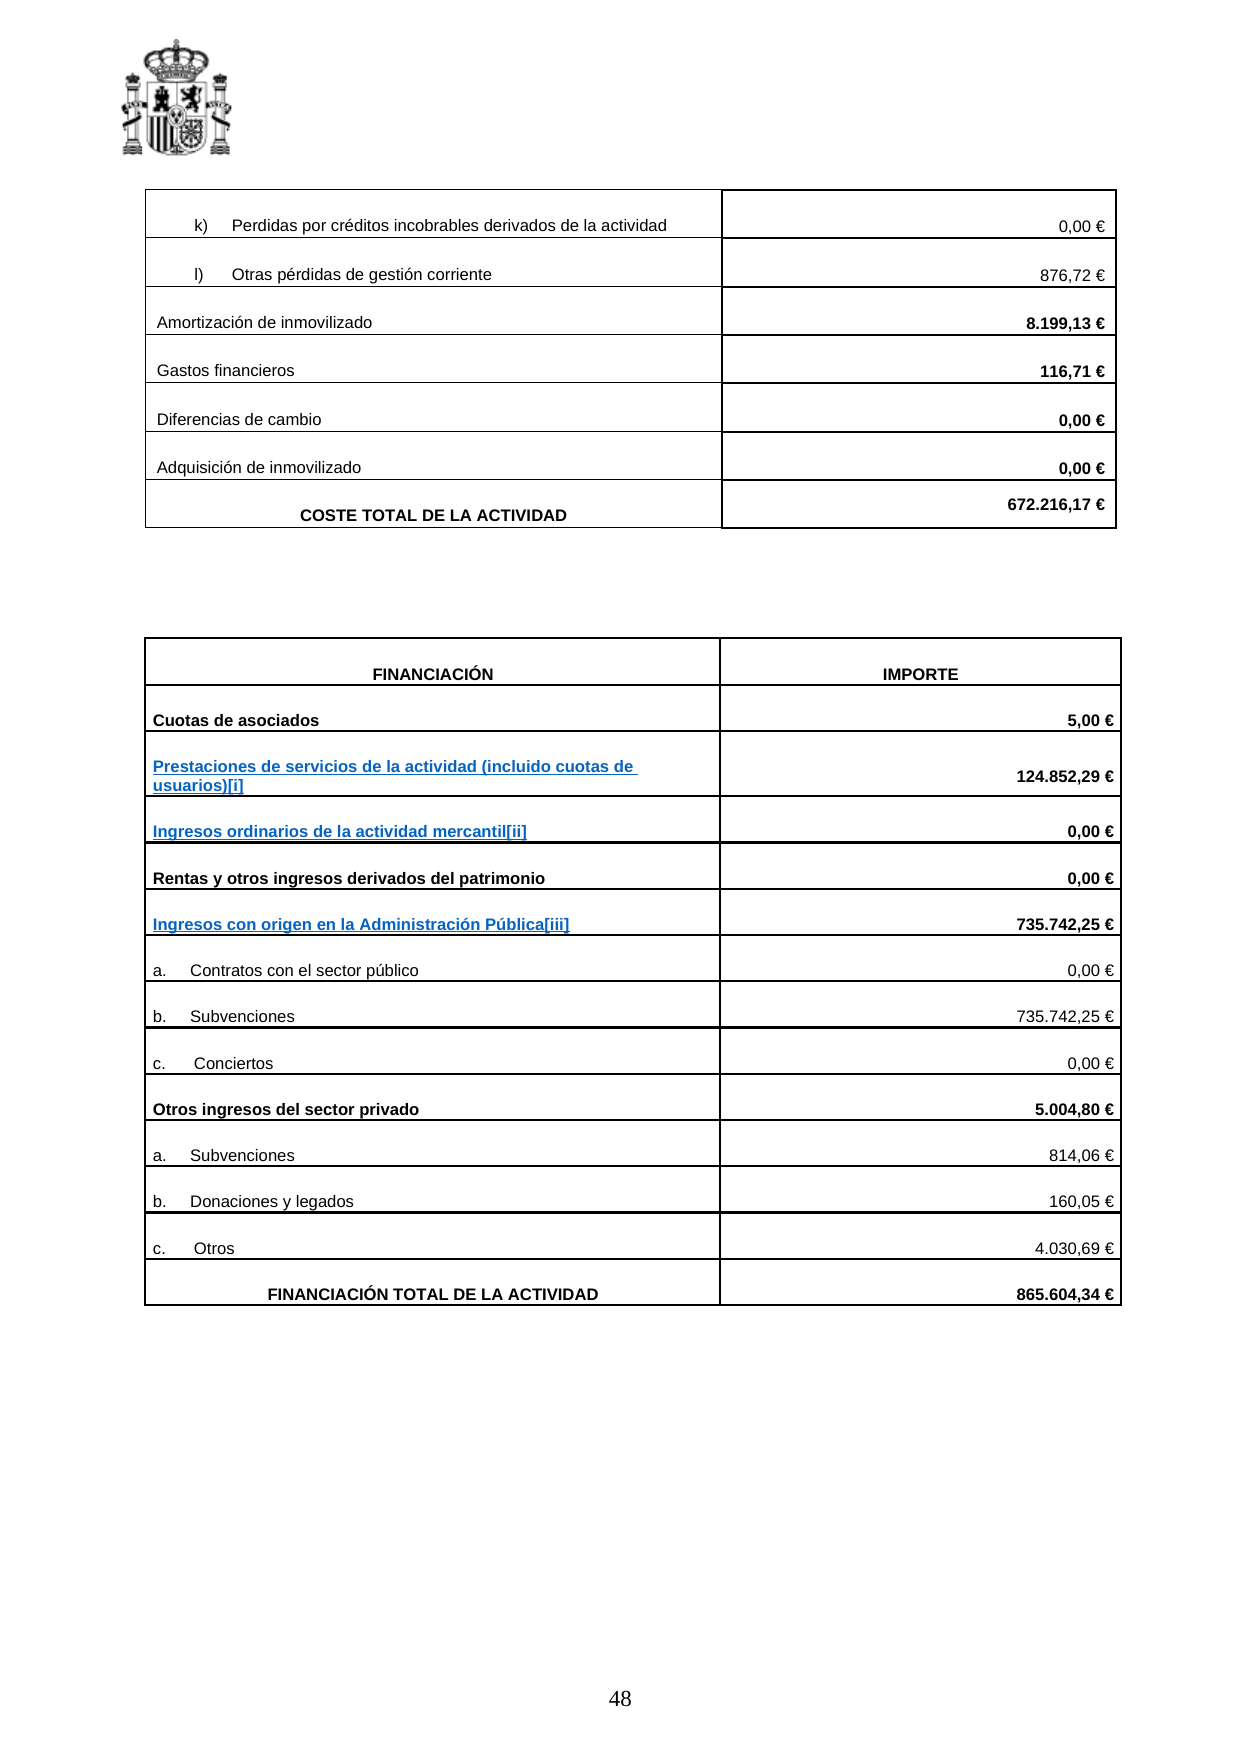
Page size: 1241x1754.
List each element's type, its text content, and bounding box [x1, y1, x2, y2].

table_cell Cuotas de asociados [146, 686, 719, 730]
table_cell a. Subvenciones [146, 1121, 719, 1165]
table_cell 0,00 € [723, 433, 1115, 479]
table_cell Diferencias de cambio [146, 383, 721, 431]
table_cell 672.216,17 € [723, 481, 1115, 527]
table_cell 0,00 € [723, 191, 1115, 237]
table_cell c. Conciertos [146, 1029, 719, 1073]
table_cell 0,00 € [721, 936, 1120, 980]
table_cell b. Subvenciones [146, 982, 719, 1026]
table_cell 5,00 € [721, 686, 1120, 730]
table_cell COSTE TOTAL DE LA ACTIVIDAD [146, 480, 721, 527]
table_cell c. Otros [146, 1214, 719, 1258]
table_cell a. Contratos con el sector público [146, 936, 719, 980]
table_cell Otros ingresos del sector privado [146, 1075, 719, 1119]
table_cell 0,00 € [721, 844, 1120, 888]
table_cell Adquisición de inmovilizado [146, 432, 721, 479]
table_cell 0,00 € [721, 1029, 1120, 1073]
table_cell 814,06 € [721, 1121, 1120, 1165]
table_cell 865.604,34 € [721, 1260, 1120, 1304]
table_cell Gastos financieros [146, 335, 721, 382]
table_cell 124.852,29 € [721, 732, 1120, 795]
table_cell 160,05 € [721, 1167, 1120, 1211]
table_cell 5.004,80 € [721, 1075, 1120, 1119]
table_cell 876,72 € [723, 239, 1115, 286]
table_cell 735.742,25 € [721, 890, 1120, 934]
table_cell Amortización de inmovilizado [146, 287, 721, 334]
table_cell Ingresos ordinarios de la actividad mercantil[ii] [146, 797, 719, 841]
table_cell 0,00 € [721, 797, 1120, 841]
table_header FINANCIACIÓN [146, 639, 719, 683]
table_cell FINANCIACIÓN TOTAL DE LA ACTIVIDAD [146, 1260, 719, 1304]
table_header IMPORTE [721, 639, 1120, 683]
table_cell Prestaciones de servicios de la actividad (incluido cuotas de usuarios)[i] [146, 732, 719, 795]
table_cell Ingresos con origen en la Administración Pública[iii] [146, 890, 719, 934]
table_cell b. Donaciones y legados [146, 1167, 719, 1211]
table_cell Otras pérdidas de gestión corriente [146, 238, 721, 286]
table_cell Perdidas por créditos incobrables derivados de la actividad [146, 190, 721, 237]
table_cell 0,00 € [723, 384, 1115, 431]
table_cell 735.742,25 € [721, 982, 1120, 1026]
table_cell 116,71 € [723, 336, 1115, 382]
table_cell Rentas y otros ingresos derivados del patrimonio [146, 844, 719, 888]
table_cell 4.030,69 € [721, 1214, 1120, 1258]
table_cell 8.199,13 € [723, 288, 1115, 334]
table_header Beneficiarios/as de la actividad Resultados obtenidos y grado de cumplimiento Identificación de la actividad Beneficiarios/as de la actividad Resultados obtenidos y grado de cumplimiento Identificación de la actividad Beneficiarios/as de la actividad Resultados obtenidos y grado de cumplimiento Identificación de la actividad Beneficiarios/as de la actividad Resultados obtenidos y grado de cumplimiento ATENCIÓN DOMICILIARIA Beneficiarios/as de la actividad Resultados obtenidos y grado de cumplimiento Coste y financiación de la actividad Identificación de la actividad 3: MINIRESIDENCIAS Beneficiarios/as de la actividad Resultados obtenidos y grado de cumplimiento Beneficiarios/as de la actividad Resultados obtenidos y grado de cumplimiento [134, 189, 1180, 1615]
